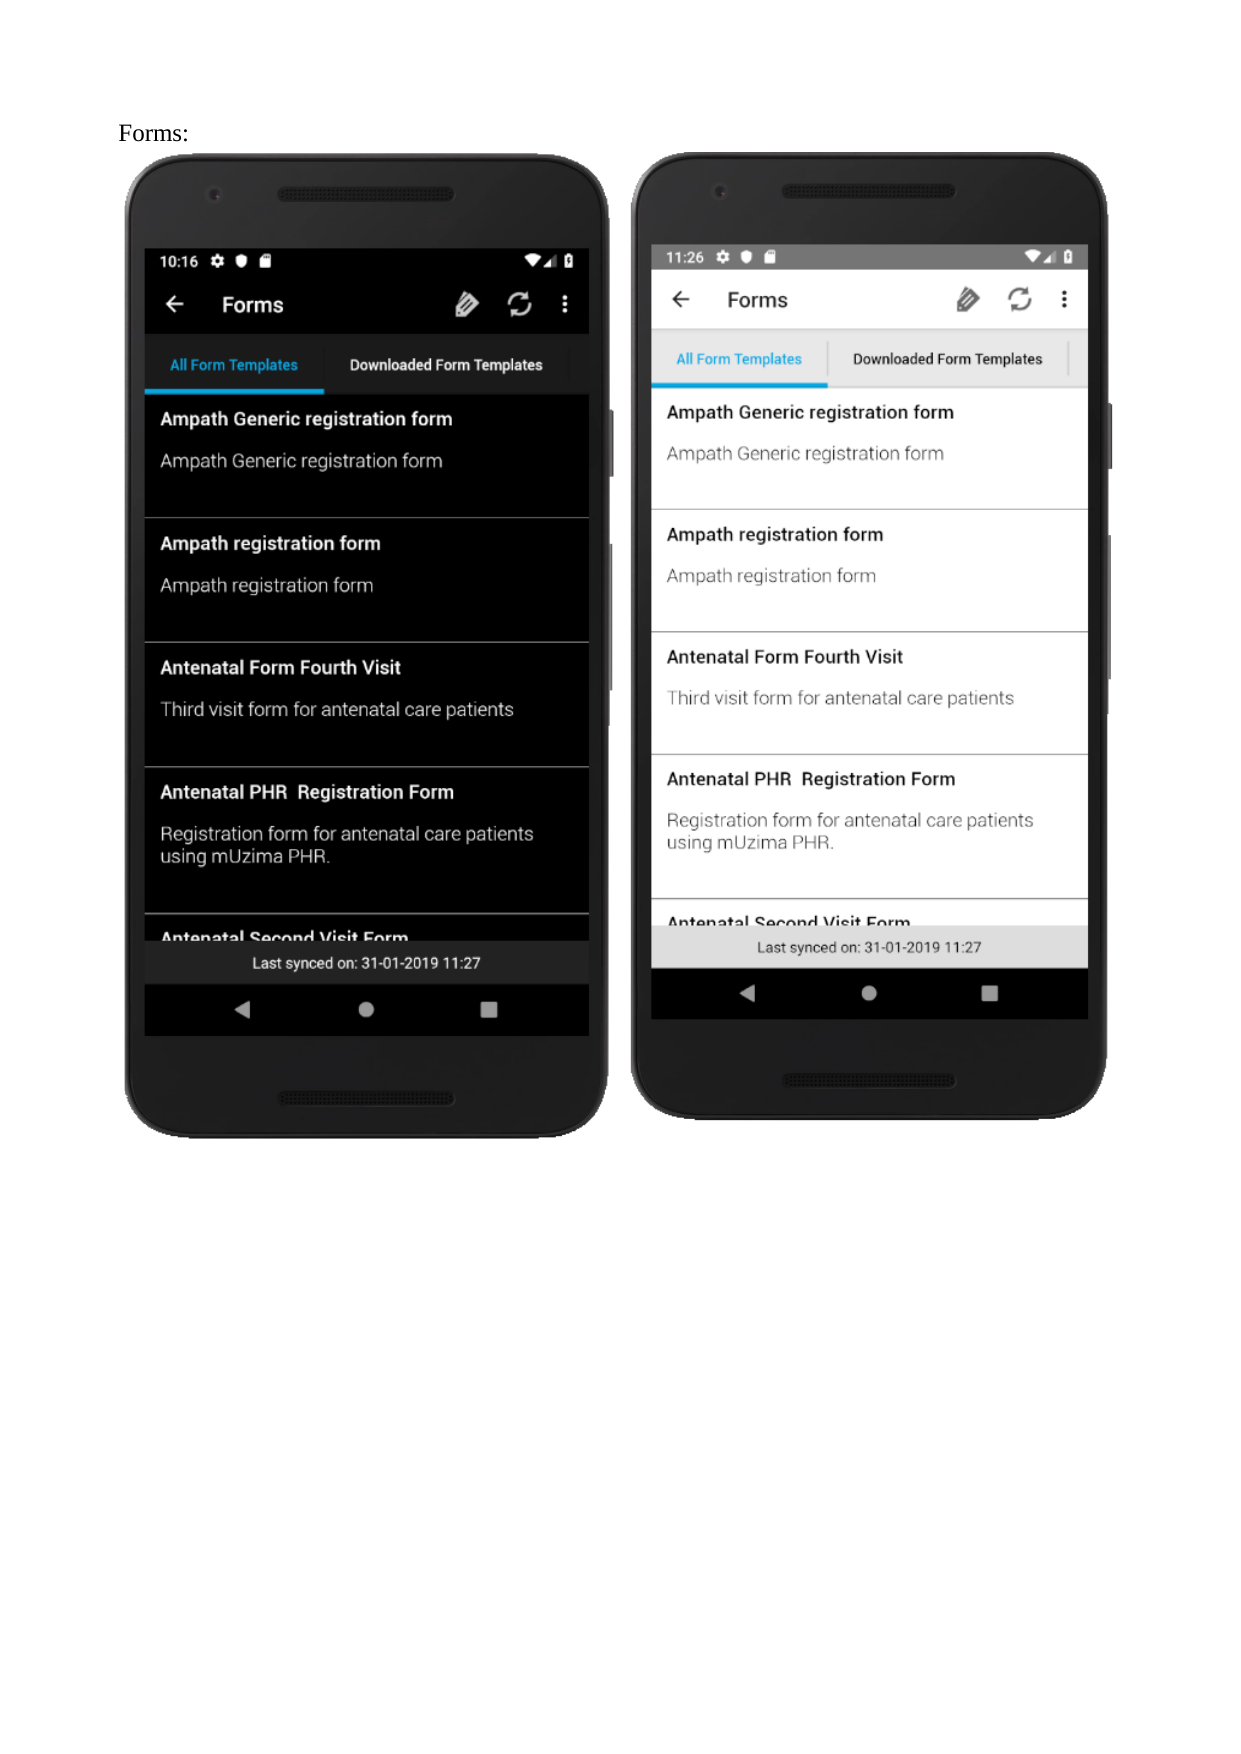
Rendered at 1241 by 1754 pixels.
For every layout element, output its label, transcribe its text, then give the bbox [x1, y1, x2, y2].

table_header [120, 147, 620, 1180]
table_header [620, 147, 1122, 1180]
text Forms: [118, 118, 1122, 147]
picture [625, 152, 1117, 1125]
picture [124, 152, 615, 1146]
